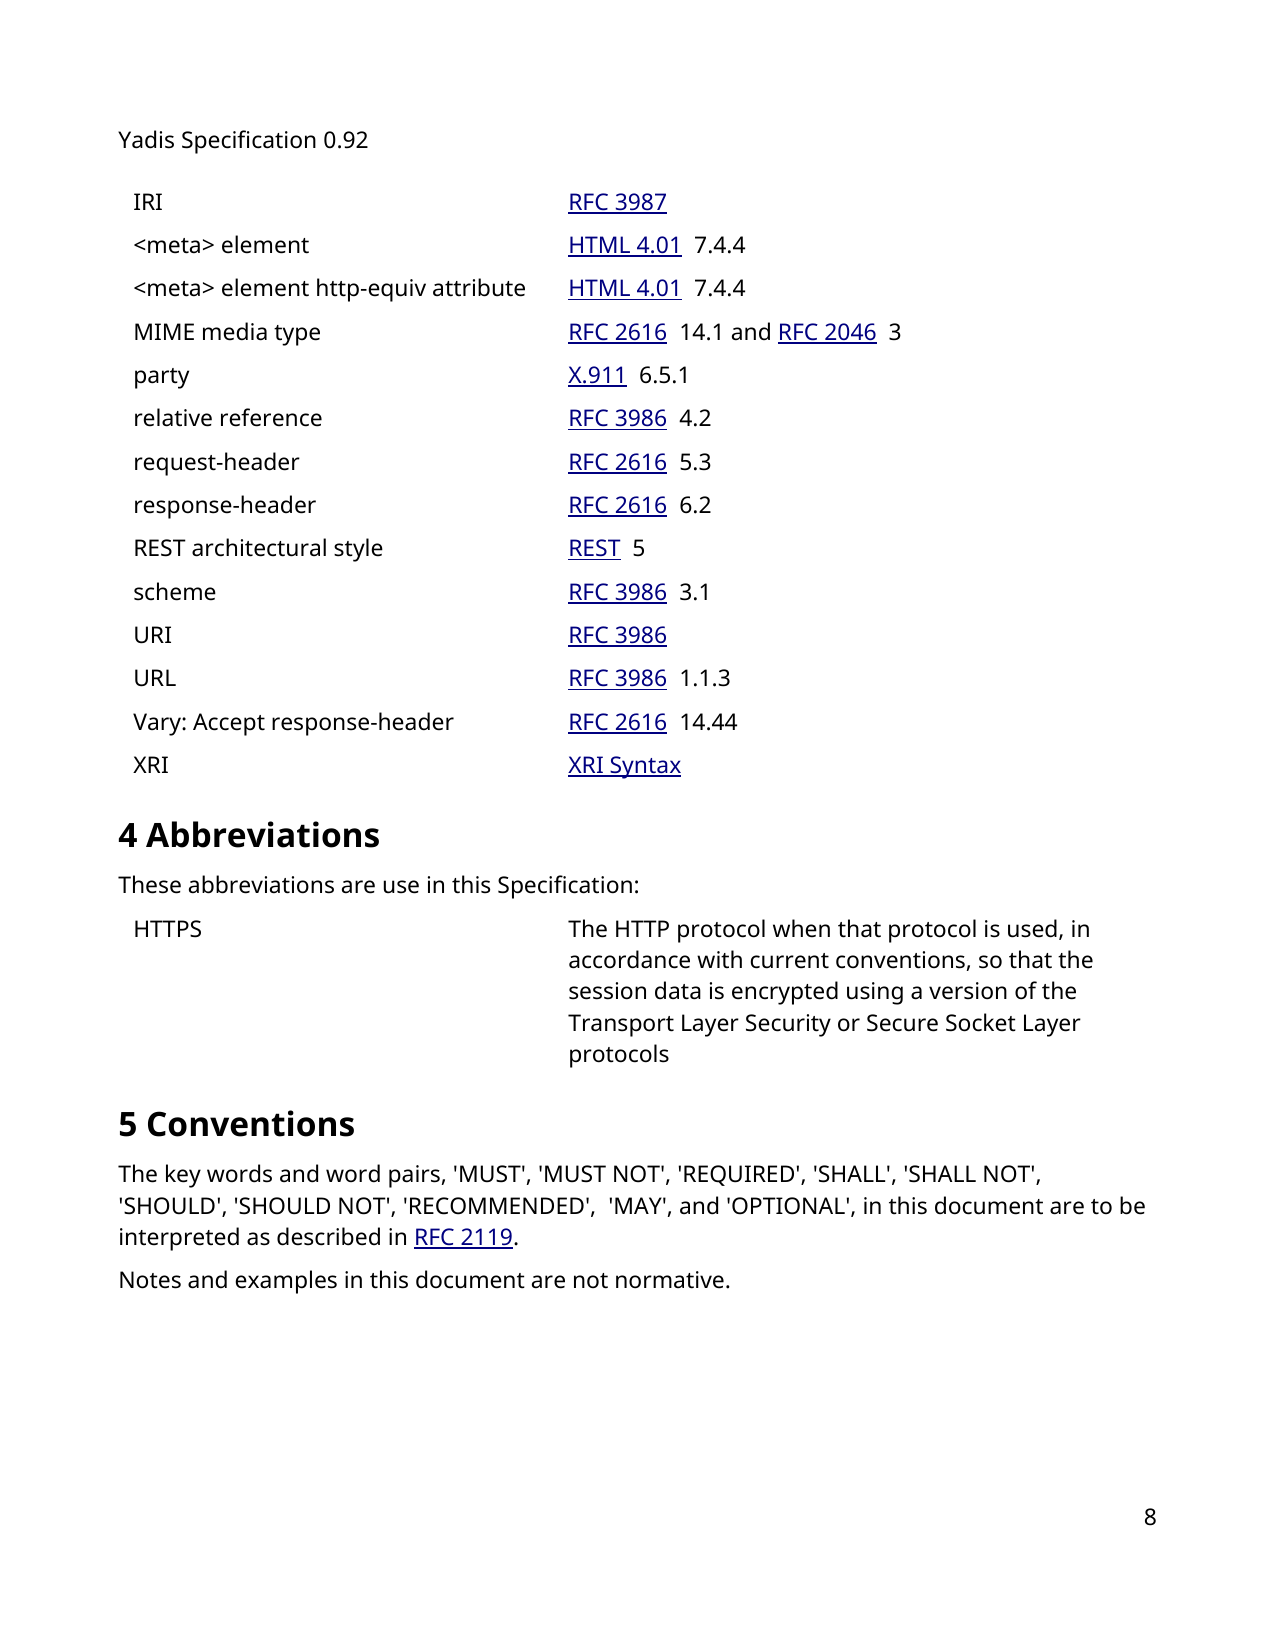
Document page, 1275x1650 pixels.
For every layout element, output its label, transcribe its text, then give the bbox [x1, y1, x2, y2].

text scheme RFC 3986 3.1 [133, 575, 1157, 607]
text The key words and word pairs, 'MUST', 'MUST NOT', 'REQUIRED', 'SHALL', 'SHALL NOT', 'SHOULD', 'SHOULD NOT', 'RECOMMENDED', 'MAY', and 'OPTIONAL', in this document are to be interpreted as described in RFC 2119. [118, 1158, 1157, 1252]
text URI RFC 3986 [133, 619, 1157, 650]
text Notes and examples in this document are not normative. [118, 1264, 1157, 1295]
text Vary: Accept response-header RFC 2616 14.44 [133, 705, 1157, 737]
text <meta> element HTML 4.01 7.4.4 [133, 229, 1157, 260]
text These abbreviations are use in this Specification: [118, 869, 1157, 901]
text <meta> element http-equiv attribute HTML 4.01 7.4.4 [133, 272, 1157, 303]
text request-header RFC 2616 5.3 [133, 445, 1157, 477]
text MIME media type RFC 2616 14.1 and RFC 2046 3 [133, 315, 1157, 347]
text response-header RFC 2616 6.2 [133, 489, 1157, 520]
text party X.911 6.5.1 [133, 359, 1157, 390]
text relative reference RFC 3986 4.2 [133, 402, 1157, 433]
subtitle 4 Abbreviations [118, 812, 1157, 857]
text HTTPS The HTTP protocol when that protocol is used, in accordance with current conventions, so that the session data is encrypted using a version of the Transport Layer Security or Secure Socket Layer protocols [133, 913, 1157, 1069]
text XRI XRI Syntax [133, 749, 1157, 780]
text IRI RFC 3987 [133, 185, 1157, 217]
text URL RFC 3986 1.1.3 [133, 662, 1157, 693]
text REST architectural style REST 5 [133, 532, 1157, 563]
subtitle 5 Conventions [118, 1101, 1157, 1146]
